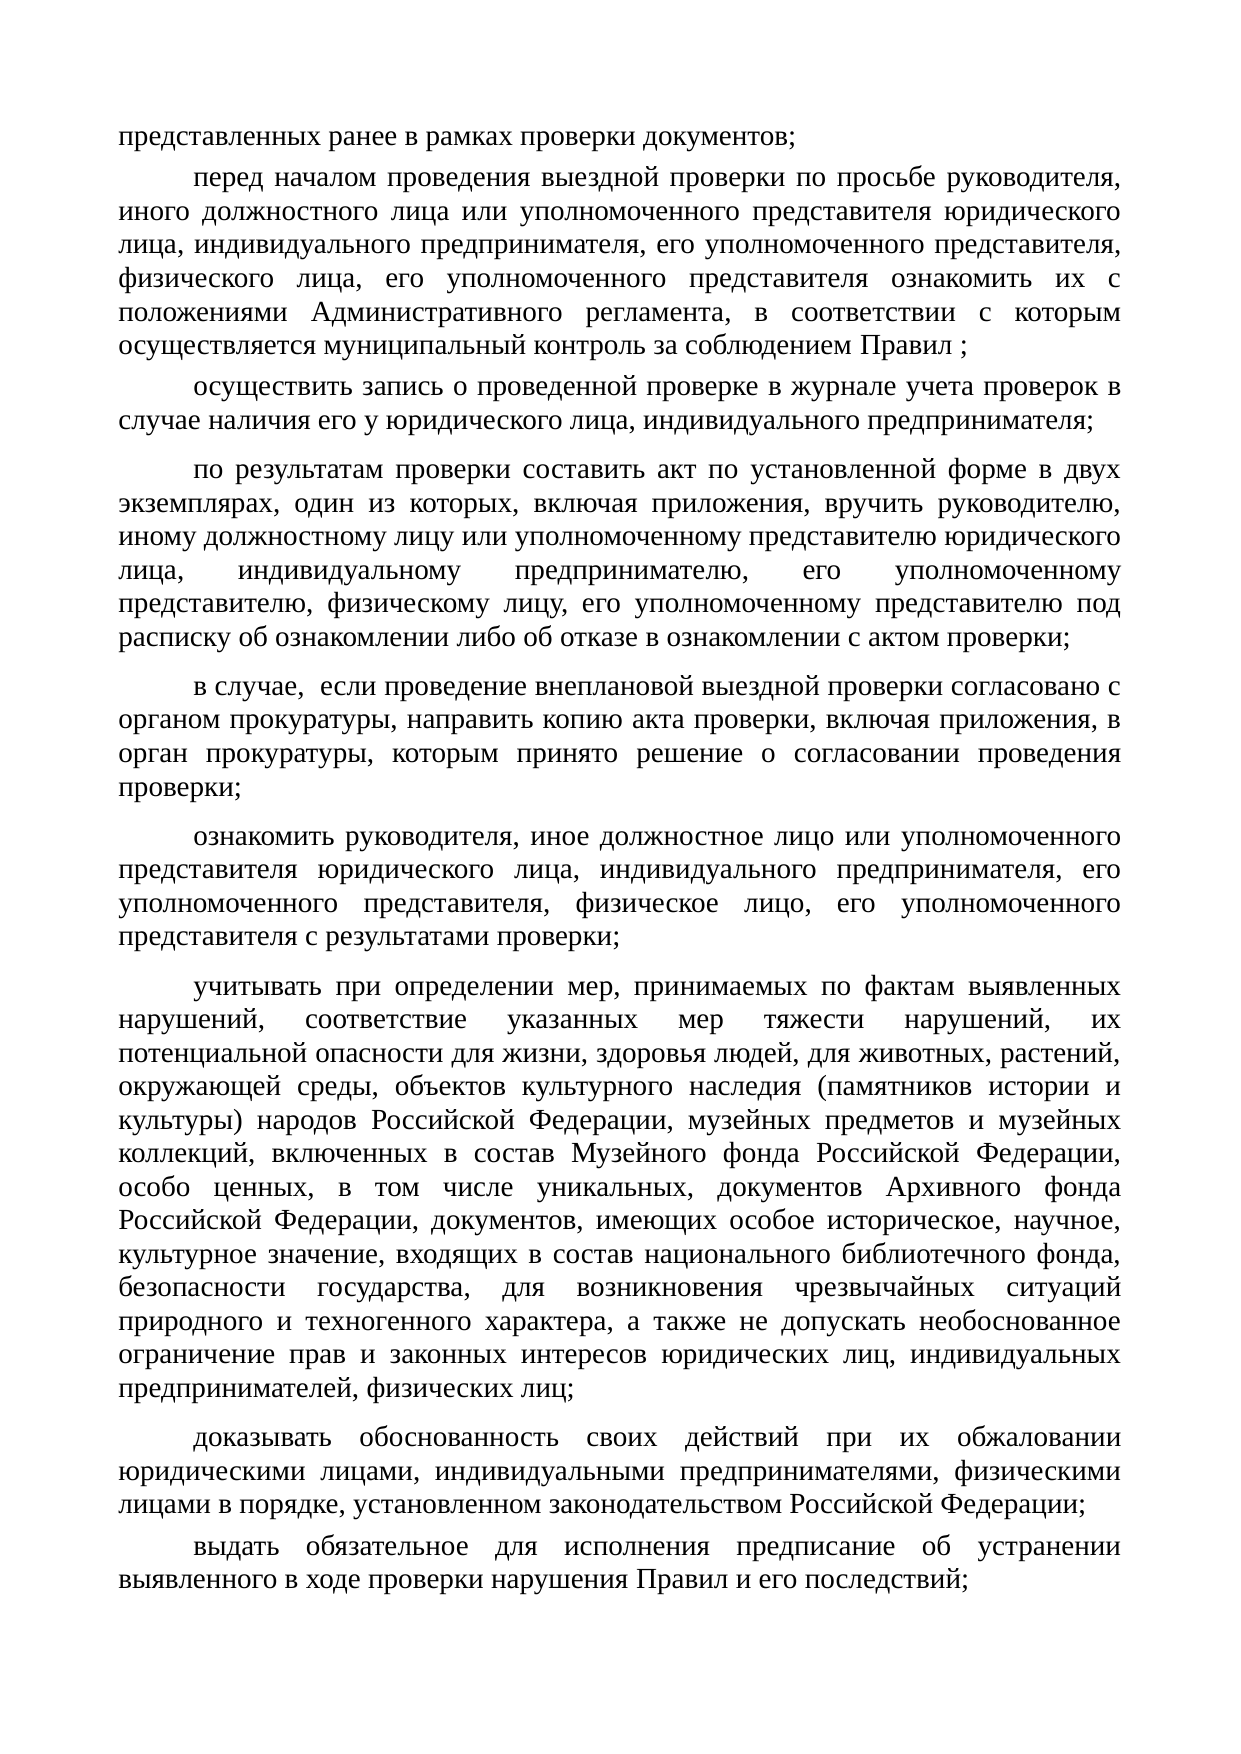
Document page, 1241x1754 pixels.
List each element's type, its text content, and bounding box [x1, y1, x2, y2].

text осуществить запись о проведенной проверке в журнале учета проверок в случае наличия его у юридического лица, индивидуального предпринимателя; [118, 368, 1122, 436]
text доказывать обоснованность своих действий при их обжаловании юридическими лицами, индивидуальными предпринимателями, физическими лицами в порядке, установленном законодательством Российской Федерации; [118, 1419, 1122, 1520]
text учитывать при определении мер, принимаемых по фактам выявленных нарушений, соответствие указанных мер тяжести нарушений, их потенциальной опасности для жизни, здоровья людей, для животных, растений, окружающей среды, объектов культурного наследия (памятников истории и культуры) народов Российской Федерации, музейных предметов и музейных коллекций, включенных в состав Музейного фонда Российской Федерации, особо ценных, в том числе уникальных, документов Архивного фонда Российской Федерации, документов, имеющих особое историческое, научное, культурное значение, входящих в состав национального библиотечного фонда, безопасности государства, для возникновения чрезвычайных ситуаций природного и техногенного характера, а также не допускать необоснованное ограничение прав и законных интересов юридических лиц, индивидуальных предпринимателей, физических лиц; [118, 968, 1122, 1404]
text ознакомить руководителя, иное должностное лицо или уполномоченного представителя юридического лица, индивидуального предпринимателя, его уполномоченного представителя, физическое лицо, его уполномоченного представителя с результатами проверки; [118, 818, 1122, 952]
text в случае, если проведение внеплановой выездной проверки согласовано с органом прокуратуры, направить копию акта проверки, включая приложения, в орган прокуратуры, которым принято решение о согласовании проведения проверки; [118, 668, 1122, 802]
text выдать обязательное для исполнения предписание об устранении выявленного в ходе проверки нарушения Правил и его последствий; [118, 1528, 1122, 1595]
text перед началом проведения выездной проверки по просьбе руководителя, иного должностного лица или уполномоченного представителя юридического лица, индивидуального предпринимателя, его уполномоченного представителя, физического лица, его уполномоченного представителя ознакомить их с положениями Административного регламента, в соответствии с которым осуществляется муниципальный контроль за соблюдением Правил ; [118, 159, 1122, 361]
text по результатам проверки составить акт по установленной форме в двух экземплярах, один из которых, включая приложения, вручить руководителю, иному должностному лицу или уполномоченному представителю юридического лица, индивидуальному предпринимателю, его уполномоченному представителю, физическому лицу, его уполномоченному представителю под расписку об ознакомлении либо об отказе в ознакомлении с актом проверки; [118, 451, 1122, 652]
text представленных ранее в рамках проверки документов; [118, 118, 1122, 152]
